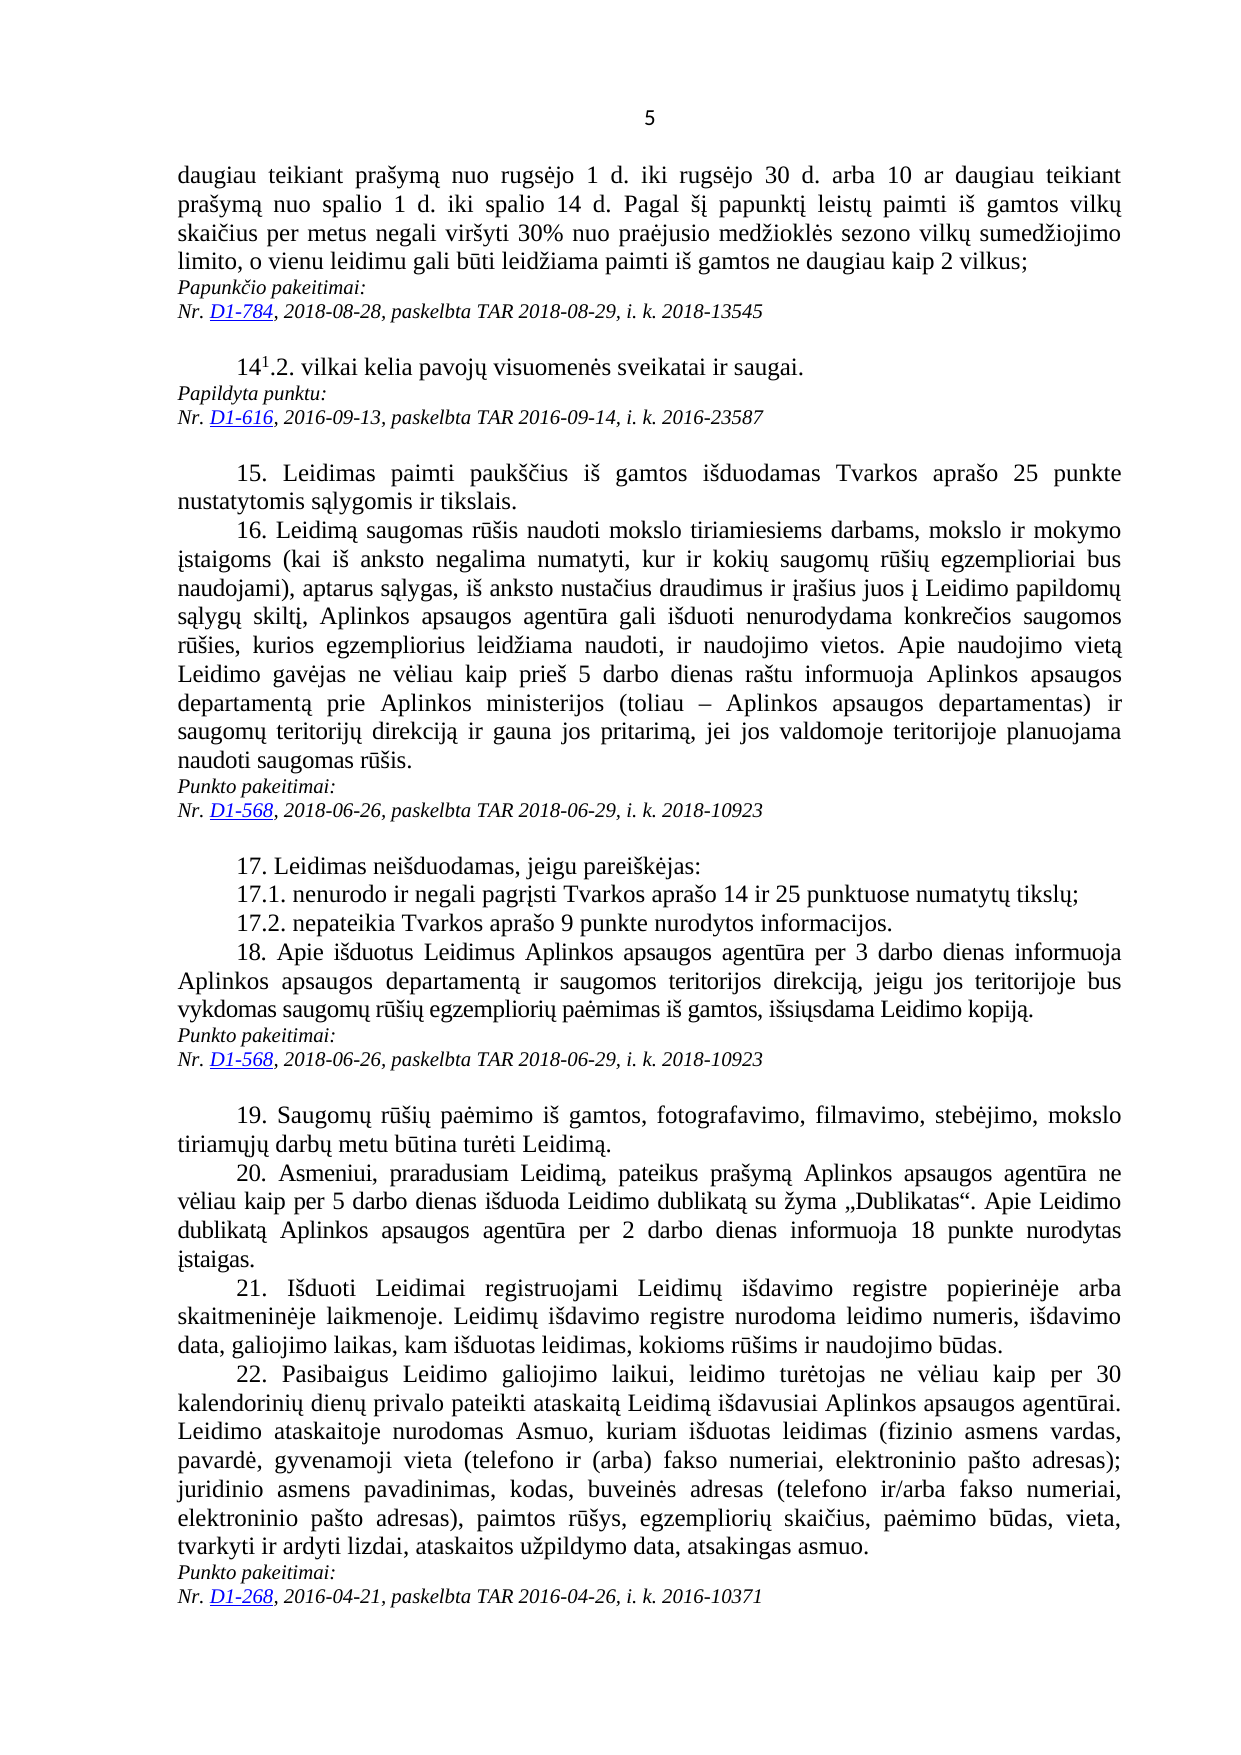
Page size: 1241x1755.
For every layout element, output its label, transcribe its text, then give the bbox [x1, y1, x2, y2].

text Nr. D1-784, 2018-08-28, paskelbta TAR 2018-08-29, i. k. 2018-13545 [177, 299, 1122, 323]
text Punkto pakeitimai: [177, 774, 1122, 798]
text 141.2. vilkai kelia pavojų visuomenės sveikatai ir saugai. [177, 352, 1122, 381]
text Nr. D1-568, 2018-06-26, paskelbta TAR 2018-06-29, i. k. 2018-10923 [177, 1047, 1122, 1071]
text 15. Leidimas paimti paukščius iš gamtos išduodamas Tvarkos aprašo 25 punkte nustatytomis sąlygomis ir tikslais. [177, 458, 1122, 515]
text 20. Asmeniui, praradusiam Leidimą, pateikus prašymą Aplinkos apsaugos agentūra ne vėliau kaip per 5 darbo dienas išduoda Leidimo dublikatą su žyma „Dublikatas“. Apie Leidimo dublikatą Aplinkos apsaugos agentūra per 2 darbo dienas informuoja 18 punkte nurodytas įstaigas. [177, 1158, 1122, 1273]
text Punkto pakeitimai: [177, 1560, 1122, 1584]
text Nr. D1-568, 2018-06-26, paskelbta TAR 2018-06-29, i. k. 2018-10923 [177, 798, 1122, 822]
text Papildyta punktu: [177, 381, 1122, 405]
text 18. Apie išduotus Leidimus Aplinkos apsaugos agentūra per 3 darbo dienas informuoja Aplinkos apsaugos departamentą ir saugomos teritorijos direkciją, jeigu jos teritorijoje bus vykdomas saugomų rūšių egzempliorių paėmimas iš gamtos, išsiųsdama Leidimo kopiją. [177, 937, 1122, 1023]
text 21. Išduoti Leidimai registruojami Leidimų išdavimo registre popierinėje arba skaitmeninėje laikmenoje. Leidimų išdavimo registre nurodoma leidimo numeris, išdavimo data, galiojimo laikas, kam išduotas leidimas, kokioms rūšims ir naudojimo būdas. [177, 1273, 1122, 1359]
text Papunkčio pakeitimai: [177, 275, 1122, 299]
text 17.2. nepateikia Tvarkos aprašo 9 punkte nurodytos informacijos. [177, 908, 1122, 937]
text Punkto pakeitimai: [177, 1023, 1122, 1047]
text 17.1. nenurodo ir negali pagrįsti Tvarkos aprašo 14 ir 25 punktuose numatytų tikslų; [177, 879, 1122, 908]
text 17. Leidimas neišduodamas, jeigu pareiškėjas: [177, 851, 1122, 879]
text 19. Saugomų rūšių paėmimo iš gamtos, fotografavimo, filmavimo, stebėjimo, mokslo tiriamųjų darbų metu būtina turėti Leidimą. [177, 1100, 1122, 1158]
text Nr. D1-268, 2016-04-21, paskelbta TAR 2016-04-26, i. k. 2016-10371 [177, 1584, 1122, 1608]
text 22. Pasibaigus Leidimo galiojimo laikui, leidimo turėtojas ne vėliau kaip per 30 kalendorinių dienų privalo pateikti ataskaitą Leidimą išdavusiai Aplinkos apsaugos agentūrai. Leidimo ataskaitoje nurodomas Asmuo, kuriam išduotas leidimas (fizinio asmens vardas, pavardė, gyvenamoji vieta (telefono ir (arba) fakso numeriai, elektroninio pašto adresas); juridinio asmens pavadinimas, kodas, buveinės adresas (telefono ir/arba fakso numeriai, elektroninio pašto adresas), paimtos rūšys, egzempliorių skaičius, paėmimo būdas, vieta, tvarkyti ir ardyti lizdai, ataskaitos užpildymo data, atsakingas asmuo. [177, 1359, 1122, 1560]
text Nr. D1-616, 2016-09-13, paskelbta TAR 2016-09-14, i. k. 2016-23587 [177, 405, 1122, 429]
text 16. Leidimą saugomas rūšis naudoti mokslo tiriamiesiems darbams, mokslo ir mokymo įstaigoms (kai iš anksto negalima numatyti, kur ir kokių saugomų rūšių egzemplioriai bus naudojami), aptarus sąlygas, iš anksto nustačius draudimus ir įrašius juos į Leidimo papildomų sąlygų skiltį, Aplinkos apsaugos agentūra gali išduoti nenurodydama konkrečios saugomos rūšies, kurios egzempliorius leidžiama naudoti, ir naudojimo vietos. Apie naudojimo vietą Leidimo gavėjas ne vėliau kaip prieš 5 darbo dienas raštu informuoja Aplinkos apsaugos departamentą prie Aplinkos ministerijos (toliau – Aplinkos apsaugos departamentas) ir saugomų teritorijų direkciją ir gauna jos pritarimą, jei jos valdomoje teritorijoje planuojama naudoti saugomas rūšis. [177, 515, 1122, 774]
text daugiau teikiant prašymą nuo rugsėjo 1 d. iki rugsėjo 30 d. arba 10 ar daugiau teikiant prašymą nuo spalio 1 d. iki spalio 14 d. Pagal šį papunktį leistų paimti iš gamtos vilkų skaičius per metus negali viršyti 30% nuo praėjusio medžioklės sezono vilkų sumedžiojimo limito, o vienu leidimu gali būti leidžiama paimti iš gamtos ne daugiau kaip 2 vilkus; [177, 160, 1122, 275]
